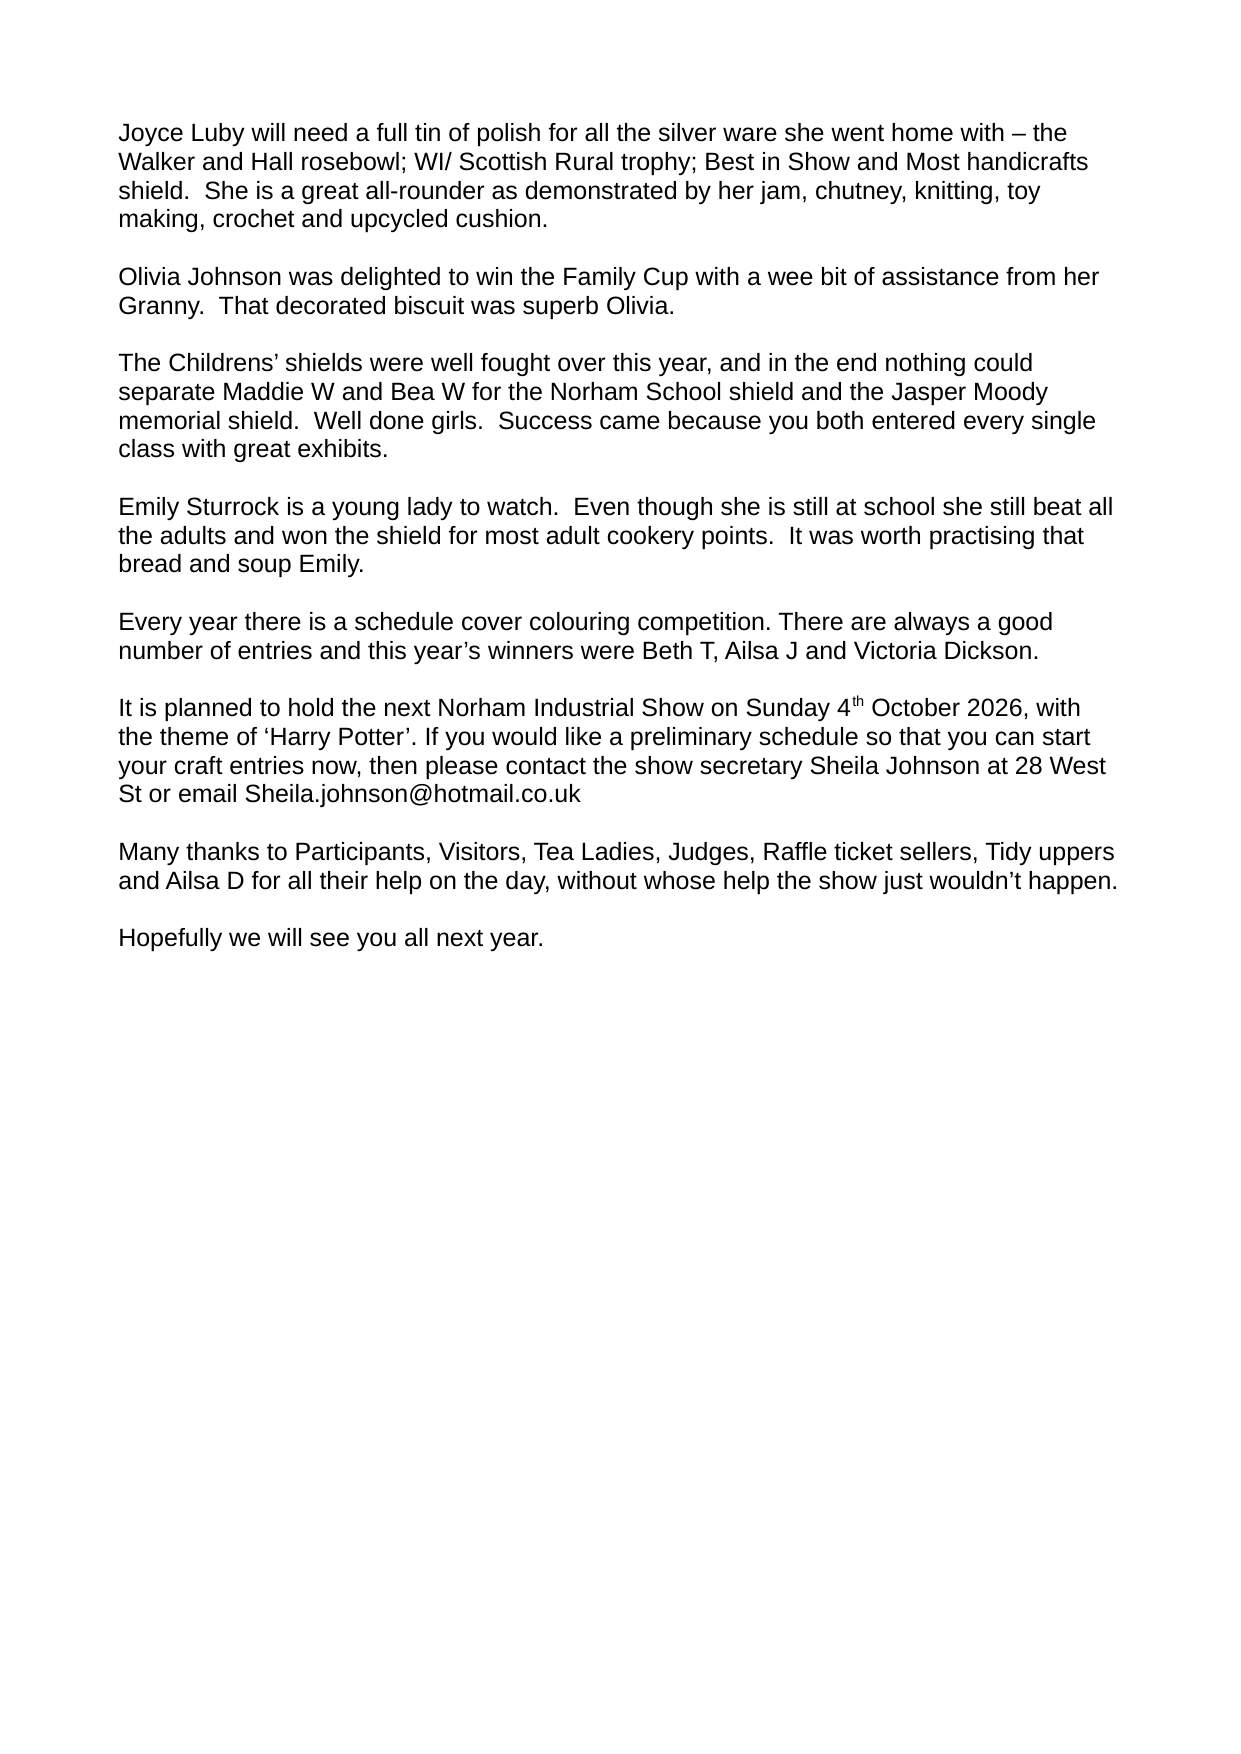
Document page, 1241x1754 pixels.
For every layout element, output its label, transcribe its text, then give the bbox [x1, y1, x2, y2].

text Every year there is a schedule cover colouring competition. There are always a good number of entries and this year’s winners were Beth T, Ailsa J and Victoria Dickson. [118, 607, 1122, 664]
text Many thanks to Participants, Visitors, Tea Ladies, Judges, Raffle ticket sellers, Tidy uppers and Ailsa D for all their help on the day, without whose help the show just wouldn’t happen. [118, 837, 1122, 894]
text Emily Sturrock is a young lady to watch. Even though she is still at school she still beat all the adults and won the shield for most adult cookery points. It was worth practising that bread and soup Emily. [118, 492, 1122, 578]
text Hopefully we will see you all next year. [118, 923, 1122, 952]
text It is planned to hold the next Norham Industrial Show on Sunday 4th October 2026, with the theme of ‘Harry Potter’. If you would like a preliminary schedule so that you can start your craft entries now, then please contact the show secretary Sheila Johnson at 28 West St or email Sheila.johnson@hotmail.co.uk [118, 693, 1122, 808]
text Olivia Johnson was delighted to win the Family Cup with a wee bit of assistance from her Granny. That decorated biscuit was superb Olivia. [118, 262, 1122, 319]
text Joyce Luby will need a full tin of polish for all the silver ware she went home with – the Walker and Hall rosebowl; WI/ Scottish Rural trophy; Best in Show and Most handicrafts shield. She is a great all-rounder as demonstrated by her jam, chutney, knitting, toy making, crochet and upcycled cushion. [118, 118, 1122, 233]
text The Childrens’ shields were well fought over this year, and in the end nothing could separate Maddie W and Bea W for the Norham School shield and the Jasper Moody memorial shield. Well done girls. Success came because you both entered every single class with great exhibits. [118, 348, 1122, 463]
